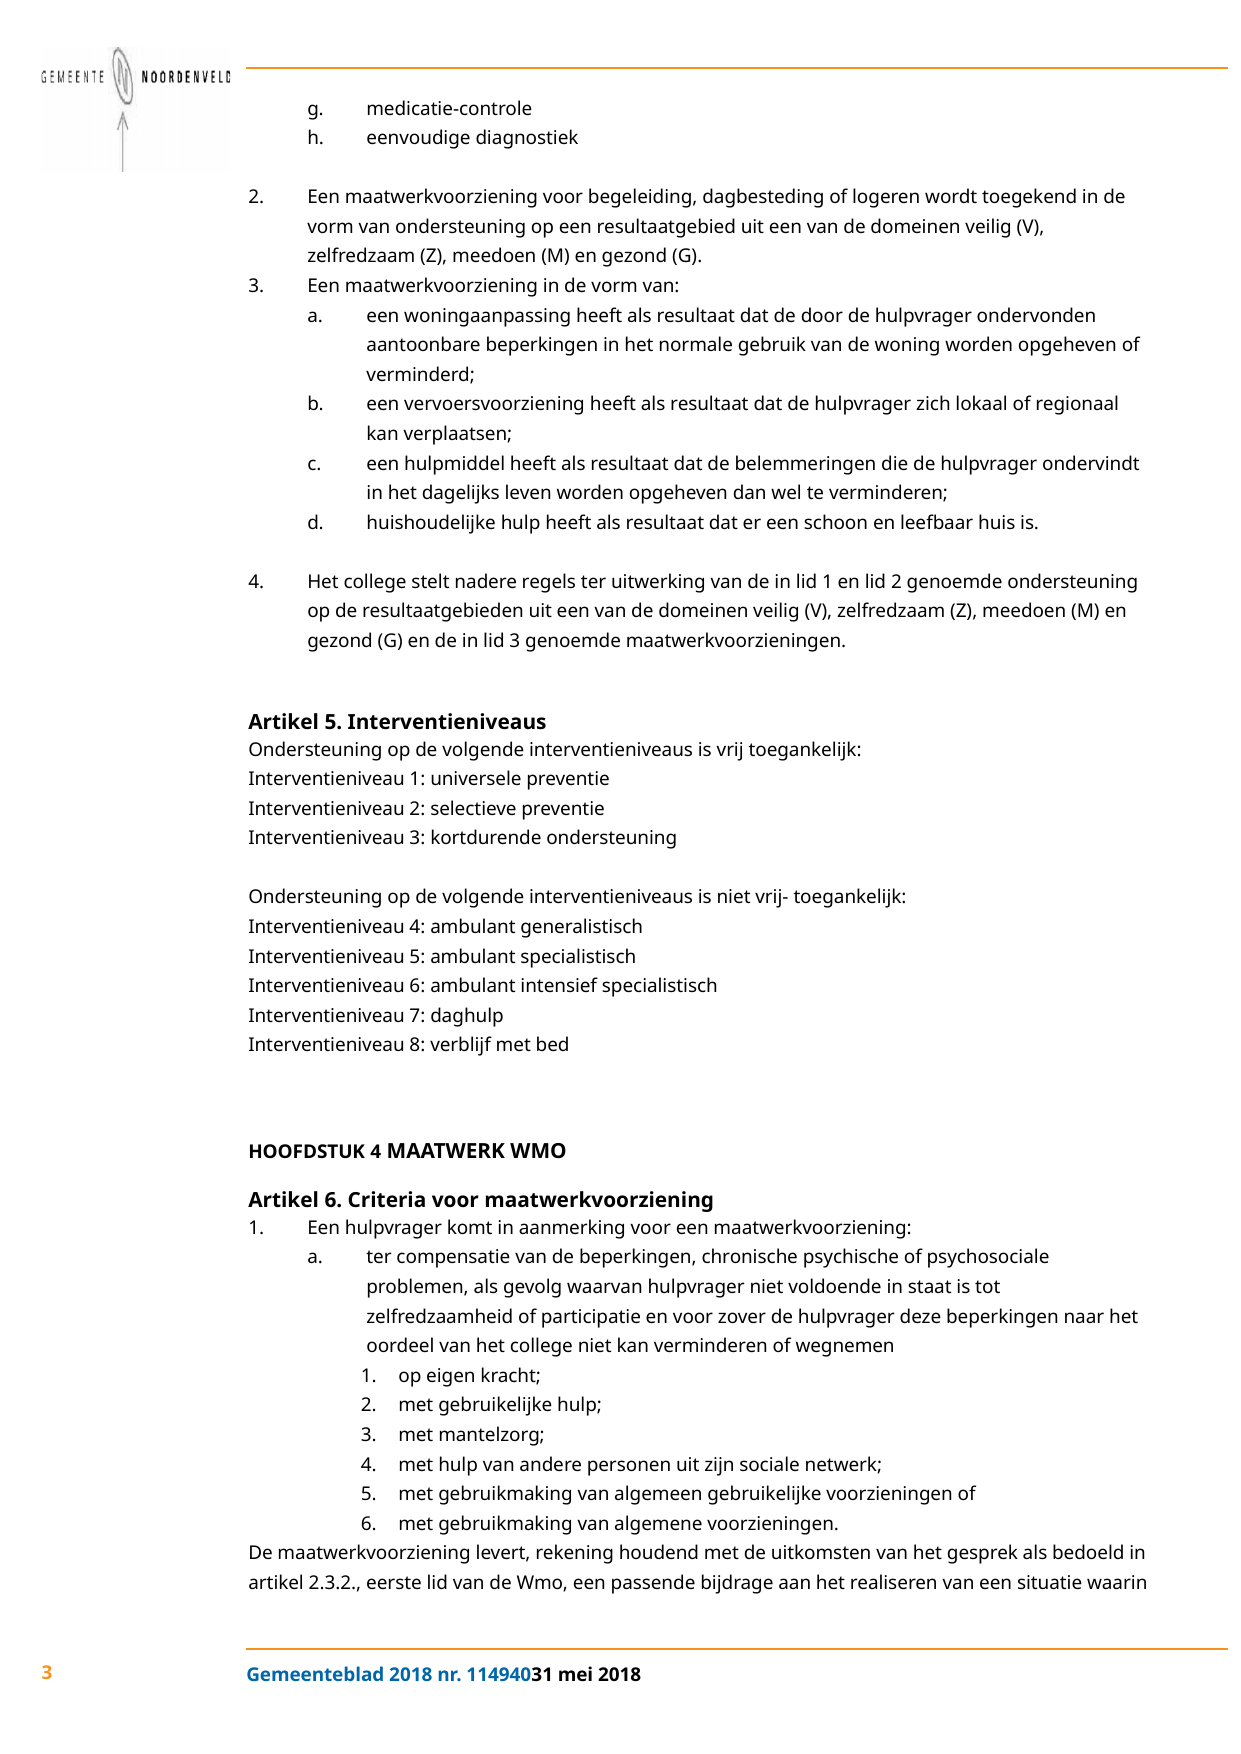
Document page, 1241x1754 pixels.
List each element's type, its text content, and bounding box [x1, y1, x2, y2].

text Artikel 5. Interventieniveaus [248, 707, 1152, 736]
list een vervoersvoorziening heeft als resultaat dat de hulpvrager zich lokaal of regionaal kan verplaatsen; [307, 391, 1152, 446]
text Interventieniveau 1: universele preventie [248, 765, 1152, 791]
list Een maatwerkvoorziening voor begeleiding, dagbesteding of logeren wordt toegekend in de vorm van ondersteuning op een resultaatgebied uit een van de domeinen veilig (V), zelfredzaam (Z), meedoen (M) en gezond (G). [248, 183, 1152, 268]
text Artikel 6. Criteria voor maatwerkvoorziening [248, 1186, 1152, 1214]
list Het college stelt nadere regels ter uitwerking van de in lid 1 en lid 2 genoemde ondersteuning op de resultaatgebieden uit een van de domeinen veilig (V), zelfredzaam (Z), meedoen (M) en gezond (G) en de in lid 3 genoemde maatwerkvoorzieningen. [248, 568, 1152, 653]
text Ondersteuning op de volgende interventieniveaus is vrij toegankelijk: [248, 736, 1152, 761]
list met gebruikmaking van algemeen gebruikelijke voorzieningen of [361, 1480, 1152, 1506]
text Interventieniveau 3: kortdurende ondersteuning [248, 824, 1152, 850]
list met gebruikelijke hulp; [361, 1392, 1152, 1417]
text Ondersteuning op de volgende interventieniveaus is niet vrij- toegankelijk: [248, 884, 1152, 909]
text Interventieniveau 4: ambulant generalistisch [248, 913, 1152, 939]
list Een maatwerkvoorziening in de vorm van: [248, 272, 1152, 298]
text De maatwerkvoorziening levert, rekening houdend met de uitkomsten van het gesprek als bedoeld in artikel 2.3.2., eerste lid van de Wmo, een passende bijdrage aan het realiseren van een situatie waarin [248, 1539, 1152, 1595]
text Interventieniveau 2: selectieve preventie [248, 795, 1152, 821]
list met hulp van andere personen uit zijn sociale netwerk; [361, 1451, 1152, 1476]
text Interventieniveau 6: ambulant intensief specialistisch [248, 972, 1152, 998]
text Interventieniveau 8: verblijf met bed [248, 1032, 1152, 1057]
list Een hulpvrager komt in aanmerking voor een maatwerkvoorziening: [248, 1214, 1152, 1240]
text HOOFDSTUK 4 MAATWERK WMO [248, 1136, 1152, 1165]
list met gebruikmaking van algemene voorzieningen. [361, 1510, 1152, 1536]
list een hulpmiddel heeft als resultaat dat de belemmeringen die de hulpvrager ondervindt in het dagelijks leven worden opgeheven dan wel te verminderen; [307, 450, 1152, 505]
list medicatie-controle [307, 95, 1152, 121]
list ter compensatie van de beperkingen, chronische psychische of psychosociale problemen, als gevolg waarvan hulpvrager niet voldoende in staat is tot zelfredzaamheid of participatie en voor zover de hulpvrager deze beperkingen naar het oordeel van het college niet kan verminderen of wegnemen [307, 1244, 1152, 1358]
list op eigen kracht; [361, 1362, 1152, 1388]
picture [41, 47, 231, 172]
list huishoudelijke hulp heeft als resultaat dat er een schoon en leefbaar huis is. [307, 509, 1152, 535]
list eenvoudige diagnostiek [307, 124, 1152, 150]
list met mantelzorg; [361, 1421, 1152, 1447]
text Interventieniveau 7: daghulp [248, 1002, 1152, 1028]
list een woningaanpassing heeft als resultaat dat de door de hulpvrager ondervonden aantoonbare beperkingen in het normale gebruik van de woning worden opgeheven of verminderd; [307, 302, 1152, 387]
text Interventieniveau 5: ambulant specialistisch [248, 943, 1152, 968]
